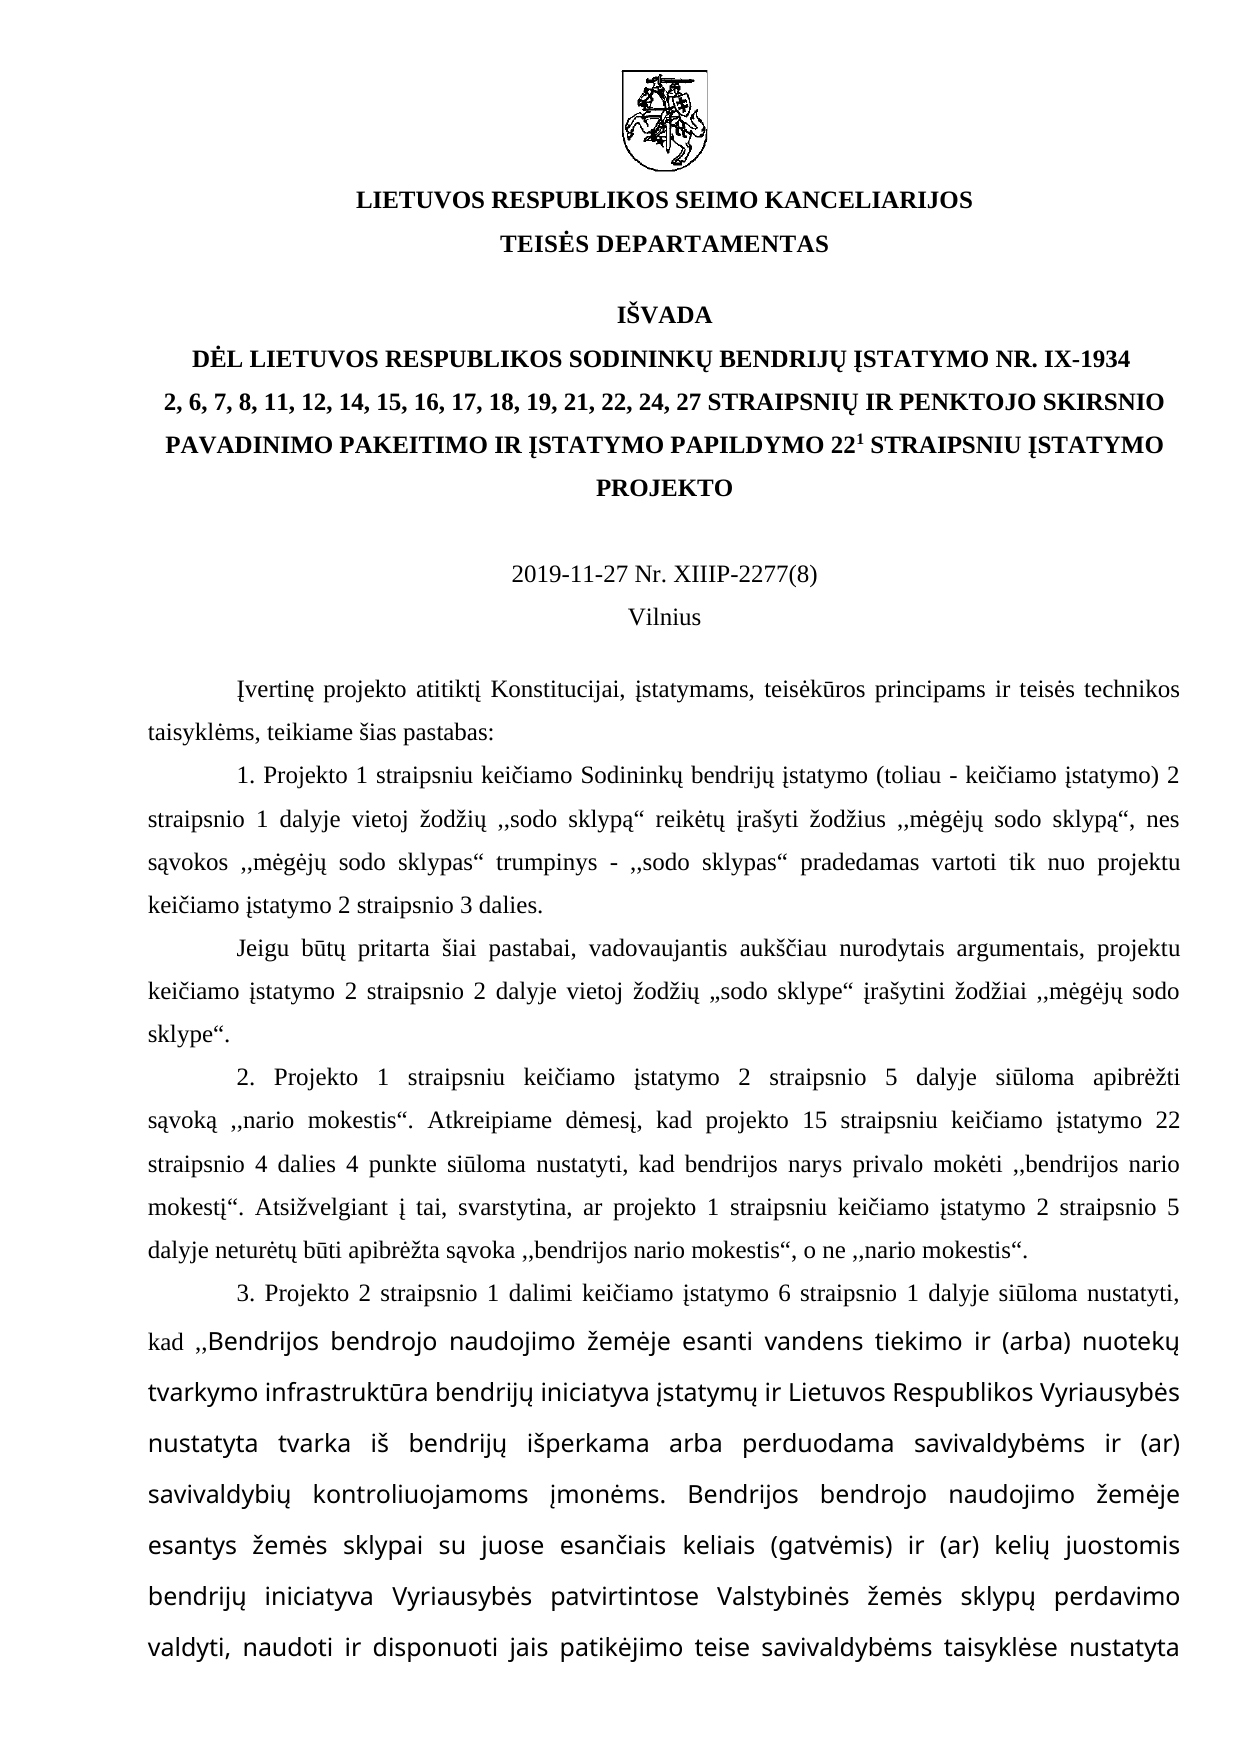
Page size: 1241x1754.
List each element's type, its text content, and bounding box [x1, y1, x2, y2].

text 2, 6, 7, 8, 11, 12, 14, 15, 16, 17, 18, 19, 21, 22, 24, 27 STRAIPSNIŲ IR PENKTOJO SKIRSNIO PAVADINIMO PAKEITIMO IR ĮSTATYMO PAPILDYMO 221 STRAIPSNIU ĮSTATYMO PROJEKTO [148, 387, 1181, 502]
text Vilnius [148, 602, 1181, 631]
text IŠVADA [148, 301, 1181, 329]
text 2019-11-27 Nr. XIIIP-2277(8) [148, 559, 1181, 588]
text 1. Projekto 1 straipsniu keičiamo Sodininkų bendrijų įstatymo (toliau - keičiamo įstatymo) 2 straipsnio 1 dalyje vietoj žodžių ,,sodo sklypą“ reikėtų įrašyti žodžius ,,mėgėjų sodo sklypą“, nes sąvokos ,,mėgėjų sodo sklypas“ trumpinys - ,,sodo sklypas“ pradedamas vartoti tik nuo projektu keičiamo įstatymo 2 straipsnio 3 dalies. [148, 761, 1181, 919]
text 2. Projekto 1 straipsniu keičiamo įstatymo 2 straipsnio 5 dalyje siūloma apibrėžti sąvoką ,,nario mokestis“. Atkreipiame dėmesį, kad projekto 15 straipsniu keičiamo įstatymo 22 straipsnio 4 dalies 4 punkte siūloma nustatyti, kad bendrijos narys privalo mokėti ,,bendrijos nario mokestį“. Atsižvelgiant į tai, svarstytina, ar projekto 1 straipsniu keičiamo įstatymo 2 straipsnio 5 dalyje neturėtų būti apibrėžta sąvoka ,,bendrijos nario mokestis“, o ne ,,nario mokestis“. [148, 1062, 1181, 1264]
text DĖL LIETUVOS RESPUBLIKOS SODININKŲ BENDRIJŲ ĮSTATYMO NR. IX-1934 [148, 344, 1181, 372]
text TEISĖS DEPARTAMENTAS [148, 229, 1181, 257]
text Įvertinę projekto atitiktį Konstitucijai, įstatymams, teisėkūros principams ir teisės technikos taisyklėms, teikiame šias pastabas: [148, 674, 1181, 746]
text Jeigu būtų pritarta šiai pastabai, vadovaujantis aukščiau nurodytais argumentais, projektu keičiamo įstatymo 2 straipsnio 2 dalyje vietoj žodžių „sodo sklype“ įrašytini žodžiai ,,mėgėjų sodo sklype“. [148, 933, 1181, 1048]
text 3. Projekto 2 straipsnio 1 dalimi keičiamo įstatymo 6 straipsnio 1 dalyje siūloma nustatyti, kad ,,Bendrijos bendrojo naudojimo žemėje esanti vandens tiekimo ir (arba) nuotekų tvarkymo infrastruktūra bendrijų iniciatyva įstatymų ir Lietuvos Respublikos Vyriausybės nustatyta tvarka iš bendrijų išperkama arba perduodama savivaldybėms ir (ar) savivaldybių kontroliuojamoms įmonėms. Bendrijos bendrojo naudojimo žemėje esantys žemės sklypai su juose esančiais keliais (gatvėmis) ir (ar) kelių juostomis bendrijų iniciatyva Vyriausybės patvirtintose Valstybinės žemės sklypų perdavimo valdyti, naudoti ir disponuoti jais patikėjimo teise savivaldybėms taisyklėse nustatyta [148, 1278, 1181, 1664]
text LIETUVOS RESPUBLIKOS SEIMO KANCELIARIJOS [148, 186, 1181, 214]
